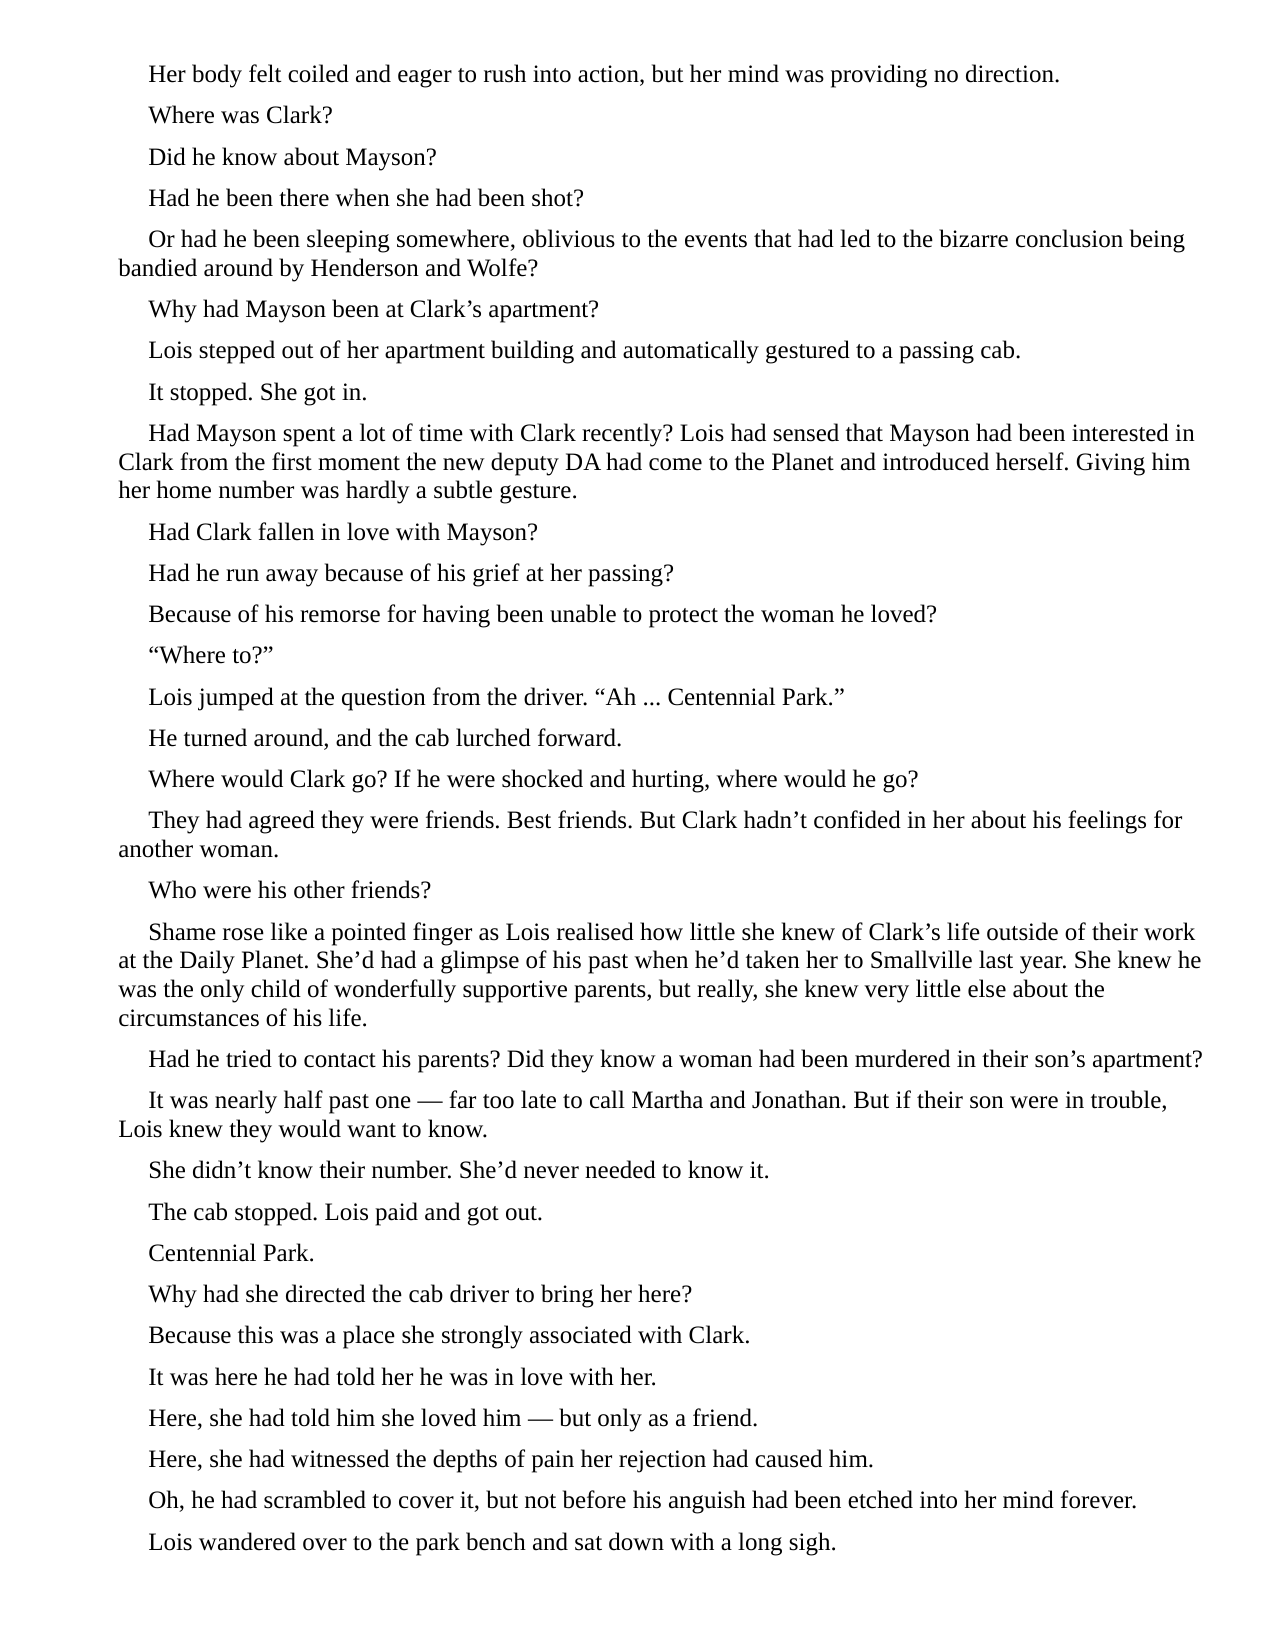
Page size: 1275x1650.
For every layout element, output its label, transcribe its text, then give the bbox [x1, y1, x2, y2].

text Lois wandered over to the park bench and sat down with a long sigh. [118, 1527, 1216, 1555]
text He turned around, and the cab lurched forward. [118, 723, 1216, 752]
text Had Mayson spent a lot of time with Clark recently? Lois had sensed that Mayson had been interested in Clark from the first moment the new deputy DA had come to the Planet and introduced herself. Giving him her home number was hardly a subtle gesture. [118, 418, 1216, 504]
text Lois jumped at the question from the driver. “Ah ... Centennial Park.” [118, 682, 1216, 710]
text Had he tried to contact his parents? Did they know a woman had been murdered in their son’s apartment? [118, 1044, 1216, 1073]
text Here, she had told him she loved him — but only as a friend. [118, 1403, 1216, 1432]
text Why had she directed the cab driver to bring her here? [118, 1279, 1216, 1308]
text “Where to?” [118, 640, 1216, 669]
text Shame rose like a pointed finger as Lois realised how little she knew of Clark’s life outside of their work at the Daily Planet. She’d had a glimpse of his past when he’d taken her to Smallville last year. She knew he was the only child of wonderfully supportive parents, but really, she knew very little else about the circumstances of his life. [118, 917, 1216, 1032]
text Lois stepped out of her apartment building and automatically gestured to a passing cab. [118, 335, 1216, 364]
text Had he been there when she had been shot? [118, 183, 1216, 212]
text Oh, he had scrambled to cover it, but not before his anguish had been etched into her mind forever. [118, 1485, 1216, 1514]
text It stopped. She got in. [118, 377, 1216, 405]
text They had agreed they were friends. Best friends. But Clark hadn’t confided in her about his feelings for another woman. [118, 805, 1216, 863]
text Had he run away because of his grief at her passing? [118, 558, 1216, 587]
text Because of his remorse for having been unable to protect the woman he loved? [118, 599, 1216, 628]
text Her body felt coiled and eager to rush into action, but her mind was providing no direction. [118, 59, 1216, 88]
text Why had Mayson been at Clark’s apartment? [118, 294, 1216, 323]
text She didn’t know their number. She’d never needed to know it. [118, 1155, 1216, 1184]
text Who were his other friends? [118, 875, 1216, 904]
text The cab stopped. Lois paid and got out. [118, 1197, 1216, 1225]
text Because this was a place she strongly associated with Clark. [118, 1320, 1216, 1349]
text Did he know about Mayson? [118, 142, 1216, 170]
text It was here he had told her he was in love with her. [118, 1362, 1216, 1390]
text Where was Clark? [118, 100, 1216, 129]
text It was nearly half past one — far too late to call Martha and Jonathan. But if their son were in trouble, Lois knew they would want to know. [118, 1085, 1216, 1143]
text Centennial Park. [118, 1238, 1216, 1267]
text Where would Clark go? If he were shocked and hurting, where would he go? [118, 764, 1216, 793]
text Or had he been sleeping somewhere, oblivious to the events that had led to the bizarre conclusion being bandied around by Henderson and Wolfe? [118, 224, 1216, 282]
text Here, she had witnessed the depths of pain her rejection had caused him. [118, 1444, 1216, 1473]
text Had Clark fallen in love with Mayson? [118, 517, 1216, 545]
